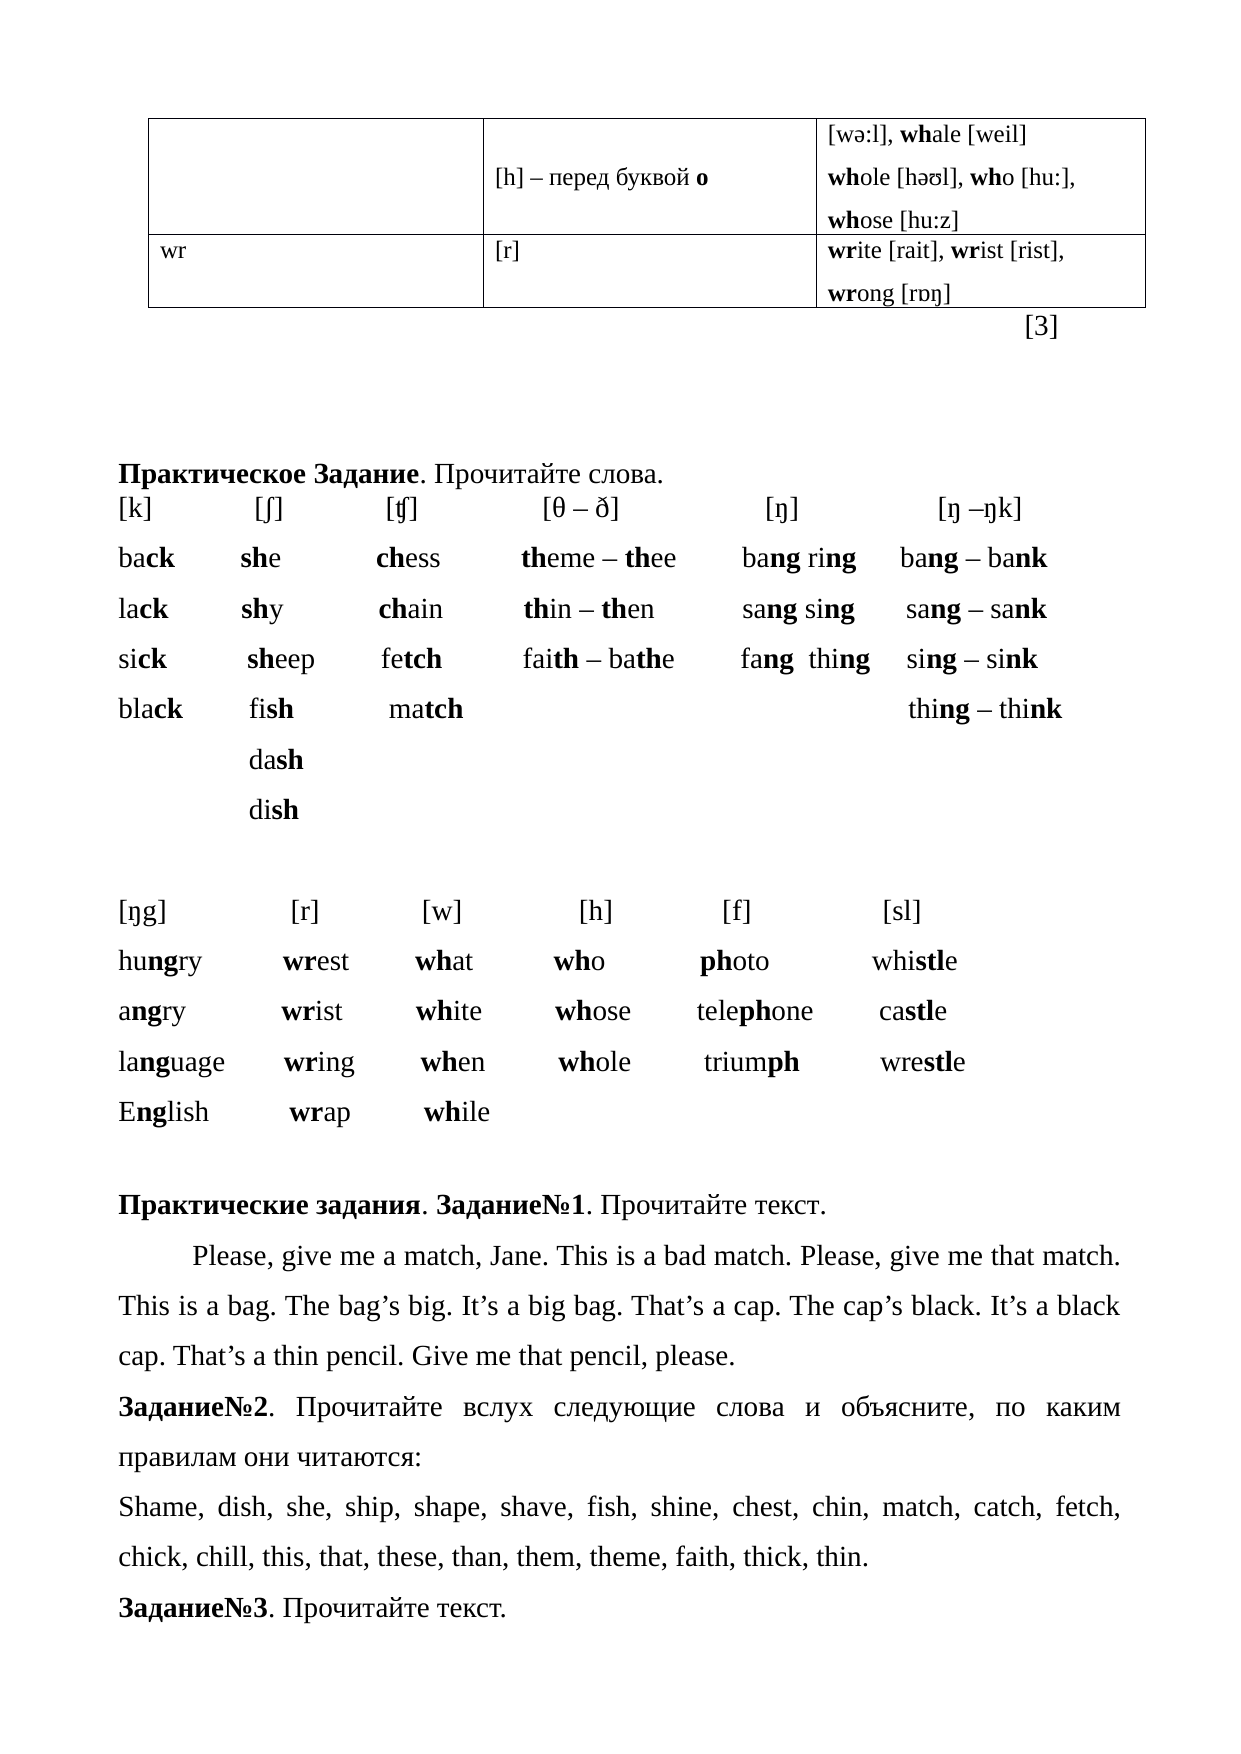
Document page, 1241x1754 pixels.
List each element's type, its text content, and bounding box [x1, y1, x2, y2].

table_cell [149, 119, 483, 234]
text [ŋg] [r] [w] [h] [f] [sl] [118, 893, 1122, 926]
text Практические задания. Задание№1. Прочитайте текст. [118, 1187, 1122, 1221]
text lack shy chain thin – then sang sing sang – sank [118, 591, 1122, 624]
list dash [160, 742, 1122, 775]
text hungry wrest what who photo whistle [118, 943, 1122, 977]
text Задание№3. Прочитайте текст. [118, 1590, 1122, 1623]
text [k] [ʃ] [ʧ] [θ – ð] [ŋ] [ŋ –ŋk] [118, 490, 1122, 524]
text English wrap while [118, 1094, 1122, 1127]
text black fish match thing – think [118, 691, 1122, 725]
table_cell write [rait], wrist [rist], wrong [rɒŋ] [817, 235, 1145, 307]
table_cell [r] [484, 235, 816, 307]
table_cell [wə:l], whale [weil] whole [həʊl], who [hu:], whose [hu:z] [817, 119, 1145, 234]
text back she chess theme – thee bang ring bang – bank [118, 541, 1122, 574]
list dish [160, 792, 1122, 826]
text language wring when whole triumph wrestle [118, 1044, 1122, 1077]
text Практическое Задание. Прочитайте слова. [118, 457, 1122, 490]
text sick sheep fetch faith – bathe fang thing sing – sink [118, 641, 1122, 675]
table_cell wr [149, 235, 483, 307]
text [3] [118, 308, 1122, 342]
text Shame, dish, she, ship, shape, shave, fish, shine, chest, chin, match, catch, fetch, chick, chill, this, that, these, than, them, theme, faith, thick, thin. [118, 1489, 1122, 1573]
text Please, give me a match, Jane. This is a bad match. Please, give me that match. This is a bag. The bag’s big. It’s a big bag. That’s a cap. The cap’s black. It’s a black cap. That’s a thin pencil. Give me that pencil, please. [118, 1238, 1122, 1372]
table_cell [h] – перед буквой o [484, 119, 816, 234]
text Задание№2. Прочитайте вслух следующие слова и объясните, по каким правилам они читаются: [118, 1389, 1122, 1472]
text angry wrist white whose telephone castle [118, 993, 1122, 1027]
